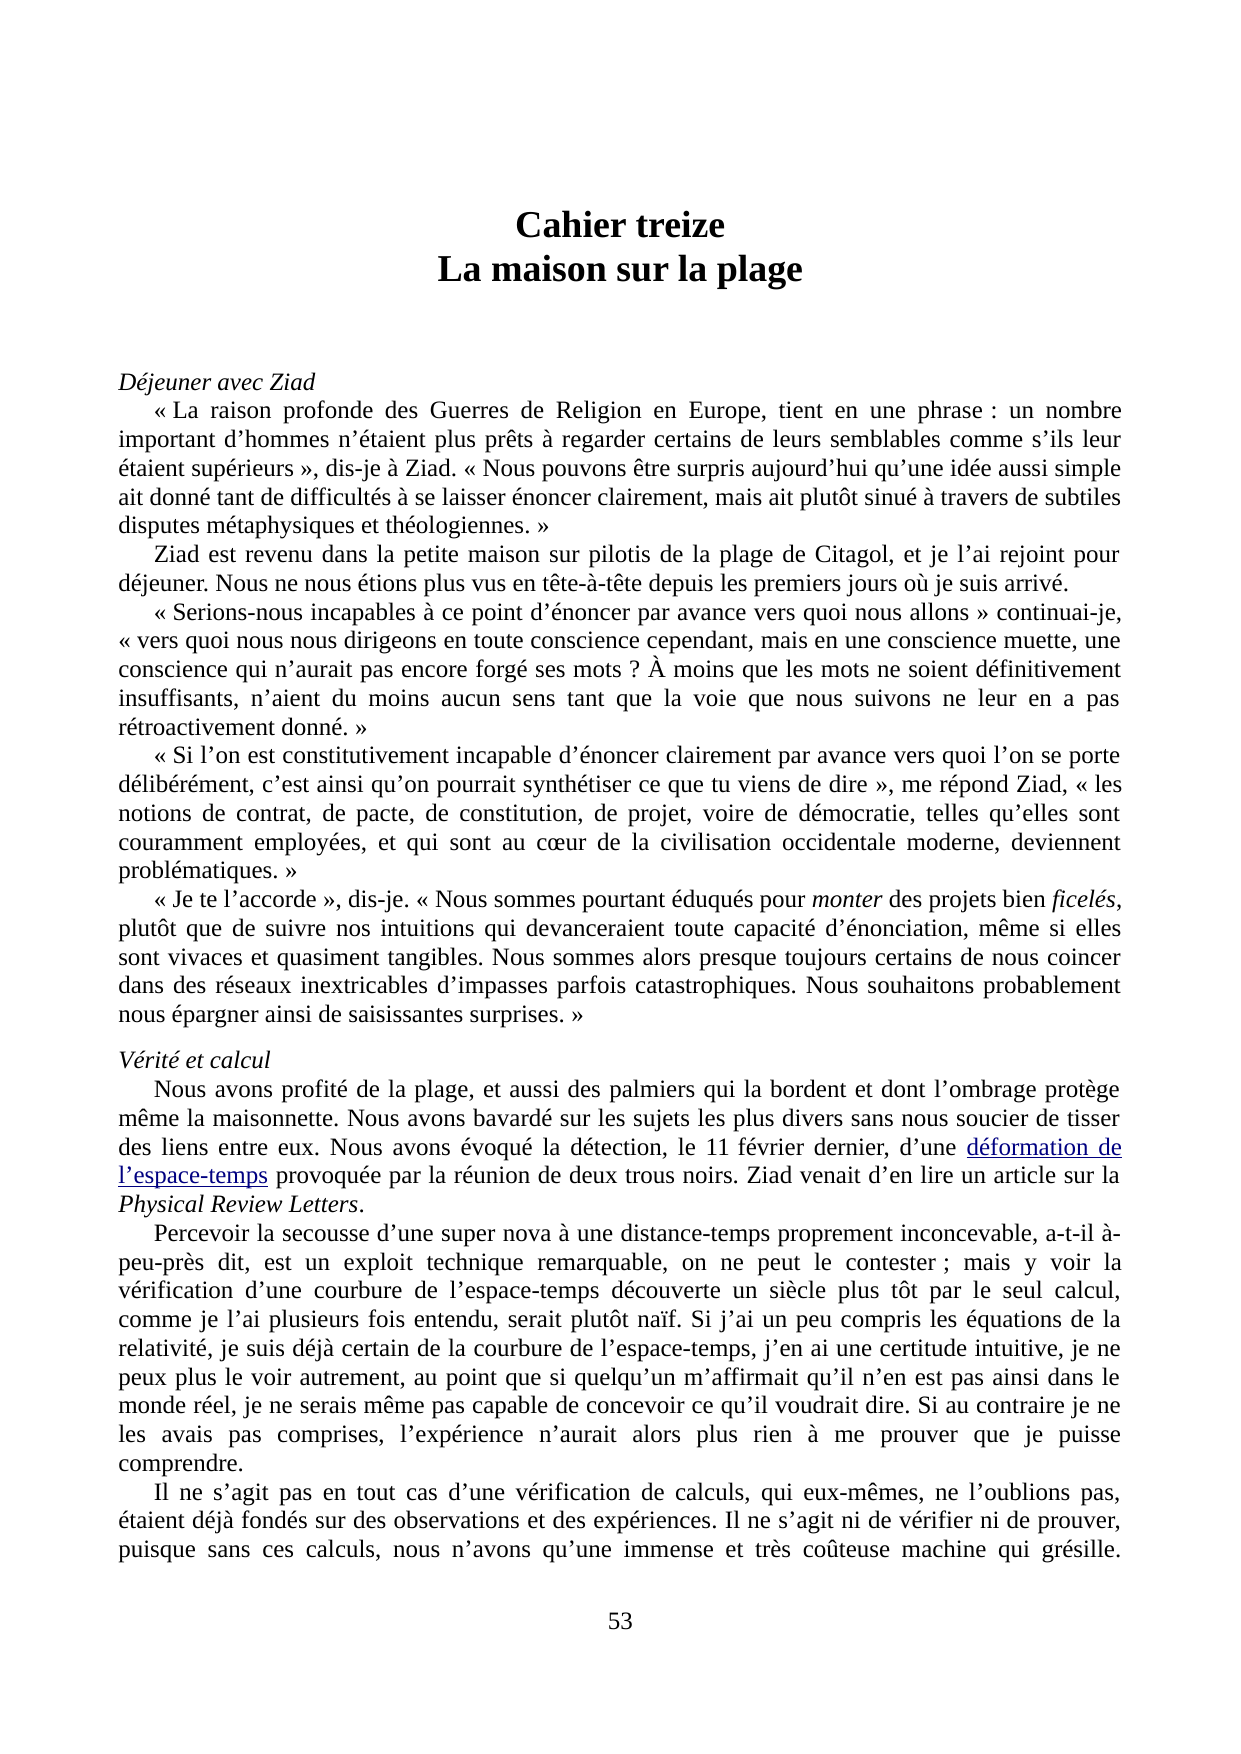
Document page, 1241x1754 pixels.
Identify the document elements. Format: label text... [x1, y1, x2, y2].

text Il ne s’agit pas en tout cas d’une vérification de calculs, qui eux-mêmes, ne l’oublions pas, étaient déjà fondés sur des observations et des expériences. Il ne s’agit ni de vérifier ni de prouver, puisque sans ces calculs, nous n’avons qu’une immense et très coûteuse machine qui grésille. [118, 1477, 1122, 1563]
text Percevoir la secousse d’une super nova à une distance-temps proprement inconcevable, a-t-il à-peu-près dit, est un exploit technique remarquable, on ne peut le contester ; mais y voir la vérification d’une courbure de l’espace-temps découverte un siècle plus tôt par le seul calcul, comme je l’ai plusieurs fois entendu, serait plutôt naïf. Si j’ai un peu compris les équations de la relativité, je suis déjà certain de la courbure de l’espace-temps, j’en ai une certitude intuitive, je ne peux plus le voir autrement, au point que si quelqu’un m’affirmait qu’il n’en est pas ainsi dans le monde réel, je ne serais même pas capable de concevoir ce qu’il voudrait dire. Si au contraire je ne les avais pas comprises, l’expérience n’aurait alors plus rien à me prouver que je puisse comprendre. [118, 1218, 1122, 1477]
text « Si l’on est constitutivement incapable d’énoncer clairement par avance vers quoi l’on se porte délibérément, c’est ainsi qu’on pourrait synthétiser ce que tu viens de dire », me répond Ziad, « les notions de contrat, de pacte, de constitution, de projet, voire de démocratie, telles qu’elles sont couramment employées, et qui sont au cœur de la civilisation occidentale moderne, deviennent problématiques. » [118, 740, 1122, 884]
subtitle Déjeuner avec Ziad [118, 367, 1122, 395]
subtitle Vérité et calcul [118, 1046, 1122, 1074]
text « Je te l’accorde », dis-je. « Nous sommes pourtant éduqués pour monter des projets bien ficelés, plutôt que de suivre nos intuitions qui devanceraient toute capacité d’énonciation, même si elles sont vivaces et quasiment tangibles. Nous sommes alors presque toujours certains de nous coincer dans des réseaux inextricables d’impasses parfois catastrophiques. Nous souhaitons probablement nous épargner ainsi de saisissantes surprises. » [118, 884, 1122, 1028]
text « Serions-nous incapables à ce point d’énoncer par avance vers quoi nous allons » continuai-je, « vers quoi nous nous dirigeons en toute conscience cependant, mais en une conscience muette, une conscience qui n’aurait pas encore forgé ses mots ? À moins que les mots ne soient définitivement insuffisants, n’aient du moins aucun sens tant que la voie que nous suivons ne leur en a pas rétroactivement donné. » [118, 597, 1122, 740]
text Ziad est revenu dans la petite maison sur pilotis de la plage de Citagol, et je l’ai rejoint pour déjeuner. Nous ne nous étions plus vus en tête-à-tête depuis les premiers jours où je suis arrivé. [118, 539, 1122, 597]
text Nous avons profité de la plage, et aussi des palmiers qui la bordent et dont l’ombrage protège même la maisonnette. Nous avons bavardé sur les sujets les plus divers sans nous soucier de tisser des liens entre eux. Nous avons évoqué la détection, le 11 février dernier, d’une déformation de l’espace-temps provoquée par la réunion de deux trous noirs. Ziad venait d’en lire un article sur la Physical Review Letters. [118, 1074, 1122, 1218]
subtitle Cahier treize La maison sur la plage [118, 202, 1122, 289]
text « La raison profonde des Guerres de Religion en Europe, tient en une phrase : un nombre important d’hommes n’étaient plus prêts à regarder certains de leurs semblables comme s’ils leur étaient supérieurs », dis-je à Ziad. « Nous pouvons être surpris aujourd’hui qu’une idée aussi simple ait donné tant de difficultés à se laisser énoncer clairement, mais ait plutôt sinué à travers de subtiles disputes métaphysiques et théologiennes. » [118, 395, 1122, 539]
